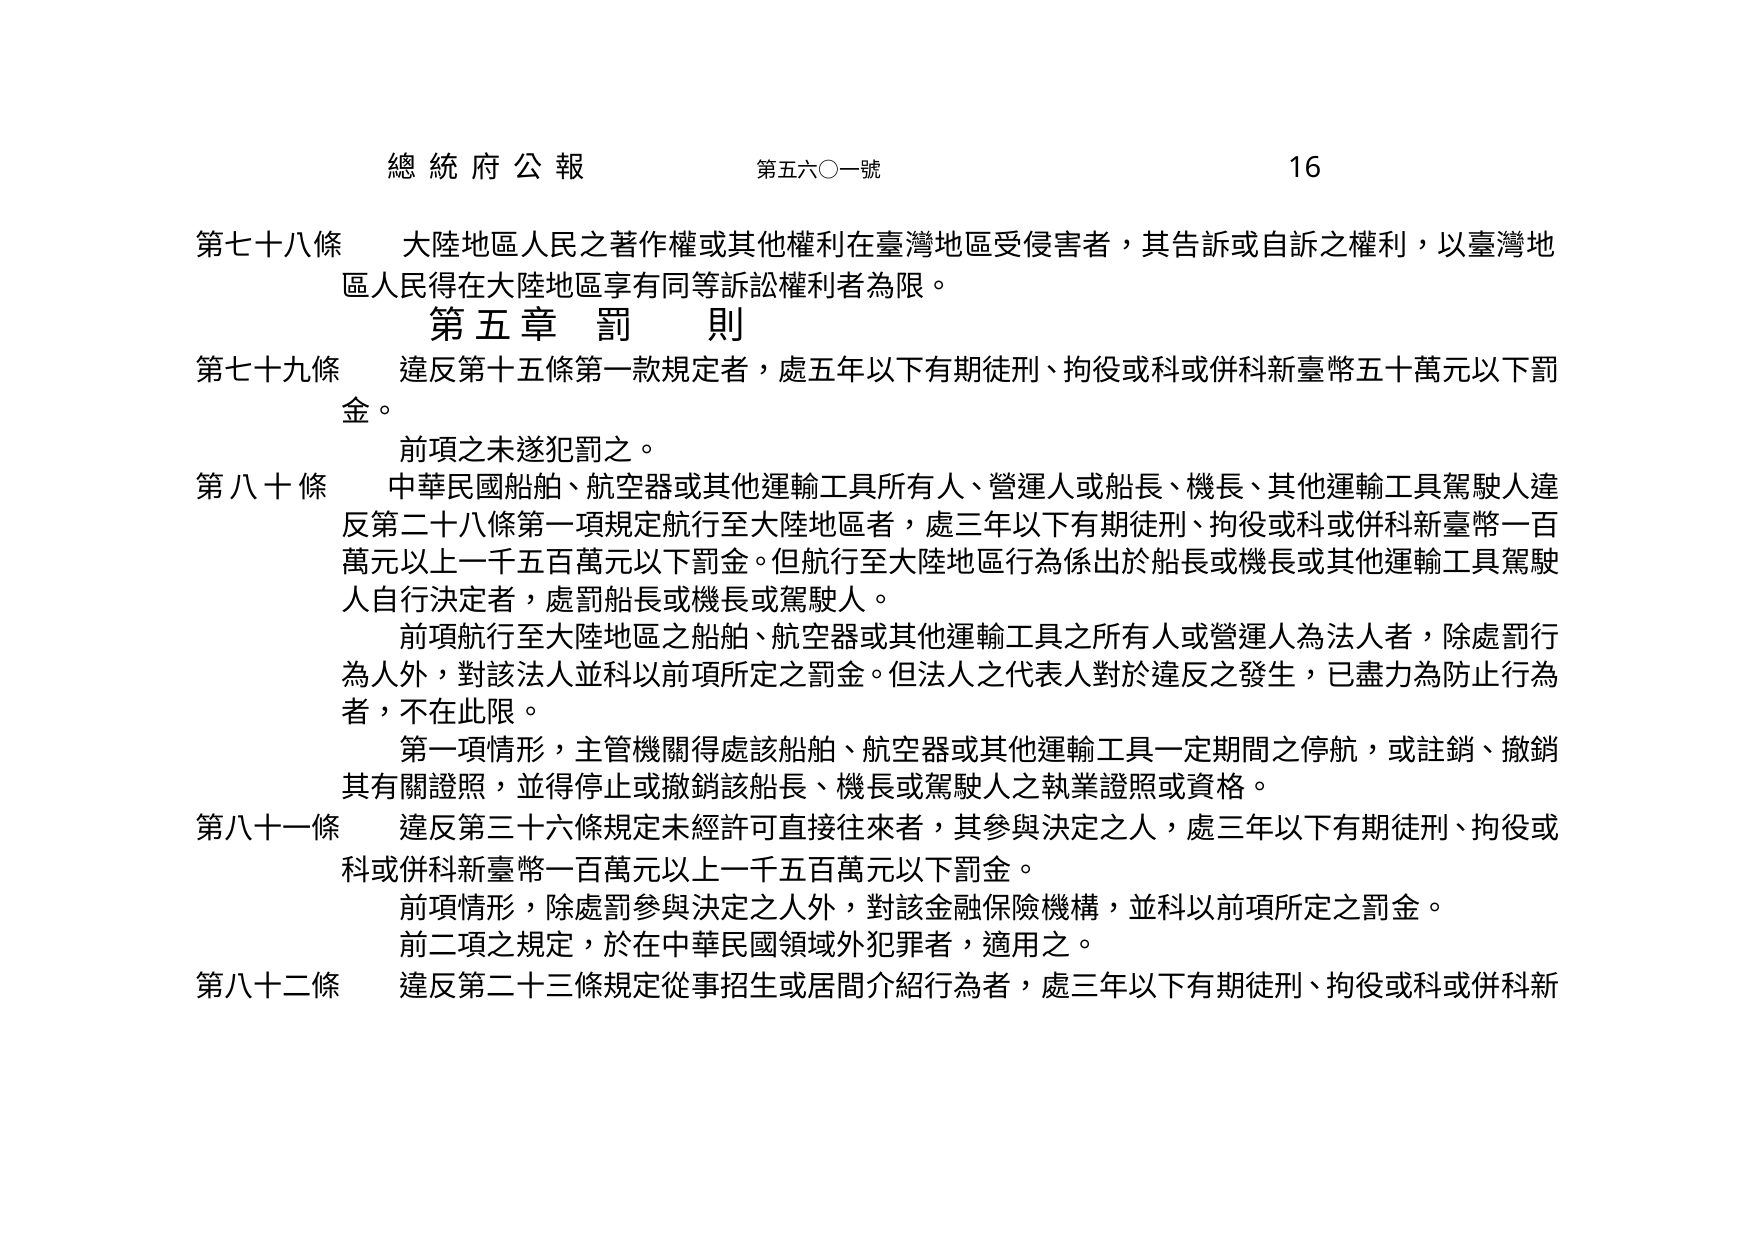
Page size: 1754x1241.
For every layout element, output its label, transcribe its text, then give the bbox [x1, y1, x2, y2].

text 前項航行至大陸地區之船舶、航空器或其他運輸工具之所有人或營運人為法人者，除處罰行為人外，對該法人並科以前項所定之罰金。但法人之代表人對於違反之發生，已盡力為防止行為者，不在此限。 [341, 617, 1559, 730]
text 第八十二條 違反第二十三條規定從事招生或居間介紹行為者，處三年以下有期徒刑、拘役或科或併科新 [195, 963, 1559, 1005]
text 第 五 章 罰 則 [428, 305, 1559, 347]
text 前項之未遂犯罰之。 [341, 430, 1559, 467]
text 第八十一條 違反第三十六條規定未經許可直接往來者，其參與決定之人，處三年以下有期徒刑、拘役或科或併科新臺幣一百萬元以上一千五百萬元以下罰金。 [195, 805, 1559, 888]
text 前二項之規定，於在中華民國領域外犯罪者，適用之。 [341, 926, 1559, 963]
text 前項情形，除處罰參與決定之人外，對該金融保險機構，並科以前項所定之罰金。 [341, 888, 1559, 926]
text 第八十條 中華民國船舶、航空器或其他運輸工具所有人、營運人或船長、機長、其他運輸工具駕駛人違反第二十八條第一項規定航行至大陸地區者，處三年以下有期徒刑、拘役或科或併科新臺幣一百萬元以上一千五百萬元以下罰金。但航行至大陸地區行為係出於船長或機長或其他運輸工具駕駛人自行決定者，處罰船長或機長或駕駛人。 [195, 467, 1559, 617]
text 第一項情形，主管機關得處該船舶、航空器或其他運輸工具一定期間之停航，或註銷、撤銷其有關證照，並得停止或撤銷該船長、機長或駕駛人之執業證照或資格。 [341, 730, 1559, 805]
text 第七十八條 大陸地區人民之著作權或其他權利在臺灣地區受侵害者，其告訴或自訴之權利，以臺灣地區人民得在大陸地區享有同等訴訟權利者為限。 [195, 222, 1559, 305]
text 第七十九條 違反第十五條第一款規定者，處五年以下有期徒刑、拘役或科或併科新臺幣五十萬元以下罰金。 [195, 347, 1559, 430]
